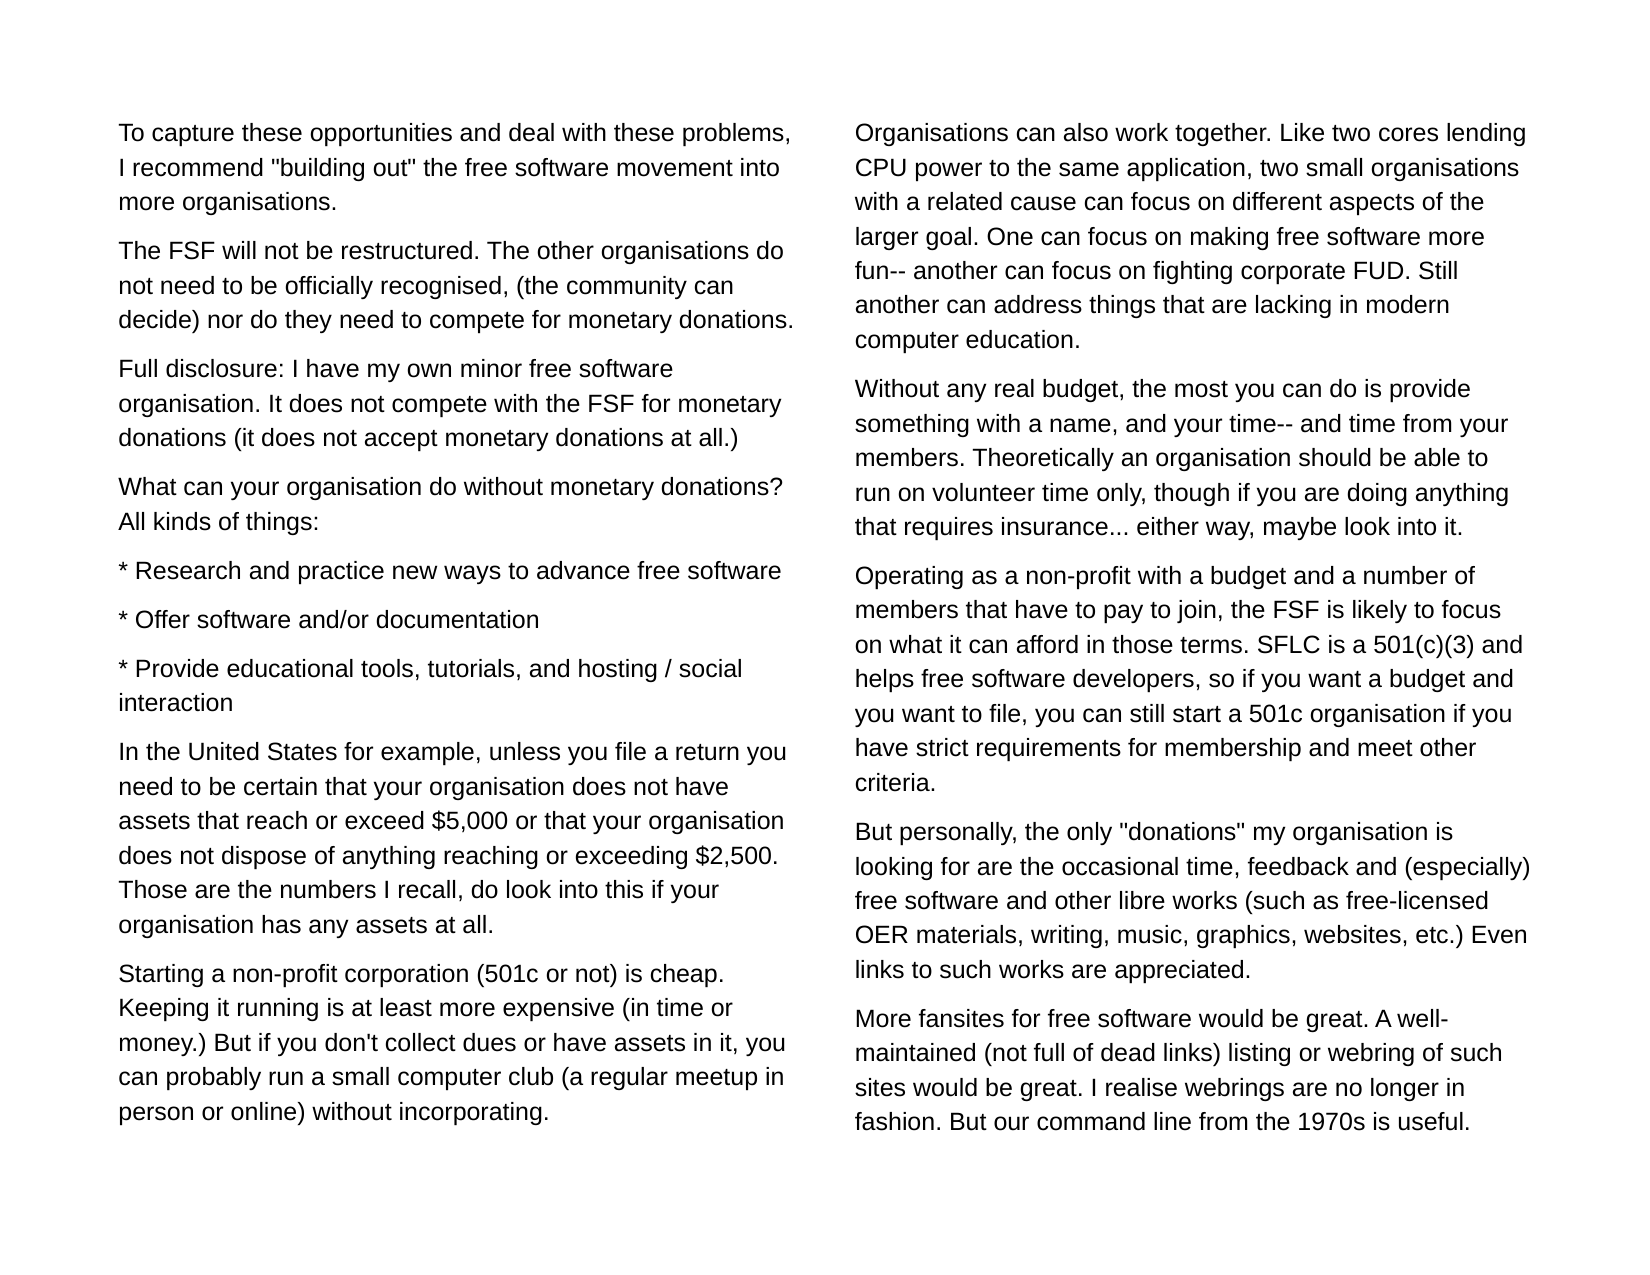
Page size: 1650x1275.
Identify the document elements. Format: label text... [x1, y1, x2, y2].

text Starting a non-profit corporation (501c or not) is cheap. Keeping it running is at least more expensive (in time or money.) But if you don't collect dues or have assets in it, you can probably run a small computer club (a regular meetup in person or online) without incorporating. [118, 959, 796, 1126]
text Organisations can also work together. Like two cores lending CPU power to the same application, two small organisations with a related cause can focus on different aspects of the larger goal. One can focus on making free software more fun-- another can focus on fighting corporate FUD. Still another can address things that are lacking in modern computer education. [854, 118, 1532, 354]
text But personally, the only "donations" my organisation is looking for are the occasional time, feedback and (especially) free software and other libre works (such as free-licensed OER materials, writing, music, graphics, websites, etc.) Even links to such works are appreciated. [854, 817, 1532, 984]
text Operating as a non-profit with a budget and a number of members that have to pay to join, the FSF is likely to focus on what it can afford in those terms. SFLC is a 501(c)(3) and helps free software developers, so if you want a budget and you want to file, you can still start a 501c organisation if you have strict requirements for membership and meet other criteria. [854, 561, 1532, 797]
text Full disclosure: I have my own minor free software organisation. It does not compete with the FSF for monetary donations (it does not accept monetary donations at all.) [118, 354, 796, 452]
text What can your organisation do without monetary donations? All kinds of things: [118, 472, 796, 535]
text To capture these opportunities and deal with these problems, I recommend "building out" the free software movement into more organisations. [118, 118, 796, 216]
text * Offer software and/or documentation [118, 605, 796, 633]
text More fansites for free software would be great. A well-maintained (not full of dead links) listing or webring of such sites would be great. I realise webrings are no longer in fashion. But our command line from the 1970s is useful. [854, 1004, 1532, 1136]
text * Research and practice new ways to advance free software [118, 556, 796, 584]
text * Provide educational tools, tutorials, and hosting / social interaction [118, 654, 796, 717]
text The FSF will not be restructured. The other organisations do not need to be officially recognised, (the community can decide) nor do they need to compete for monetary donations. [118, 236, 796, 334]
text Without any real budget, the most you can do is provide something with a name, and your time-- and time from your members. Theoretically an organisation should be able to run on volunteer time only, though if you are doing anything that requires insurance... either way, maybe look into it. [854, 374, 1532, 541]
text In the United States for example, unless you file a return you need to be certain that your organisation does not have assets that reach or exceed $5,000 or that your organisation does not dispose of anything reaching or exceeding $2,500. Those are the numbers I recall, do look into this if your organisation has any assets at all. [118, 737, 796, 938]
